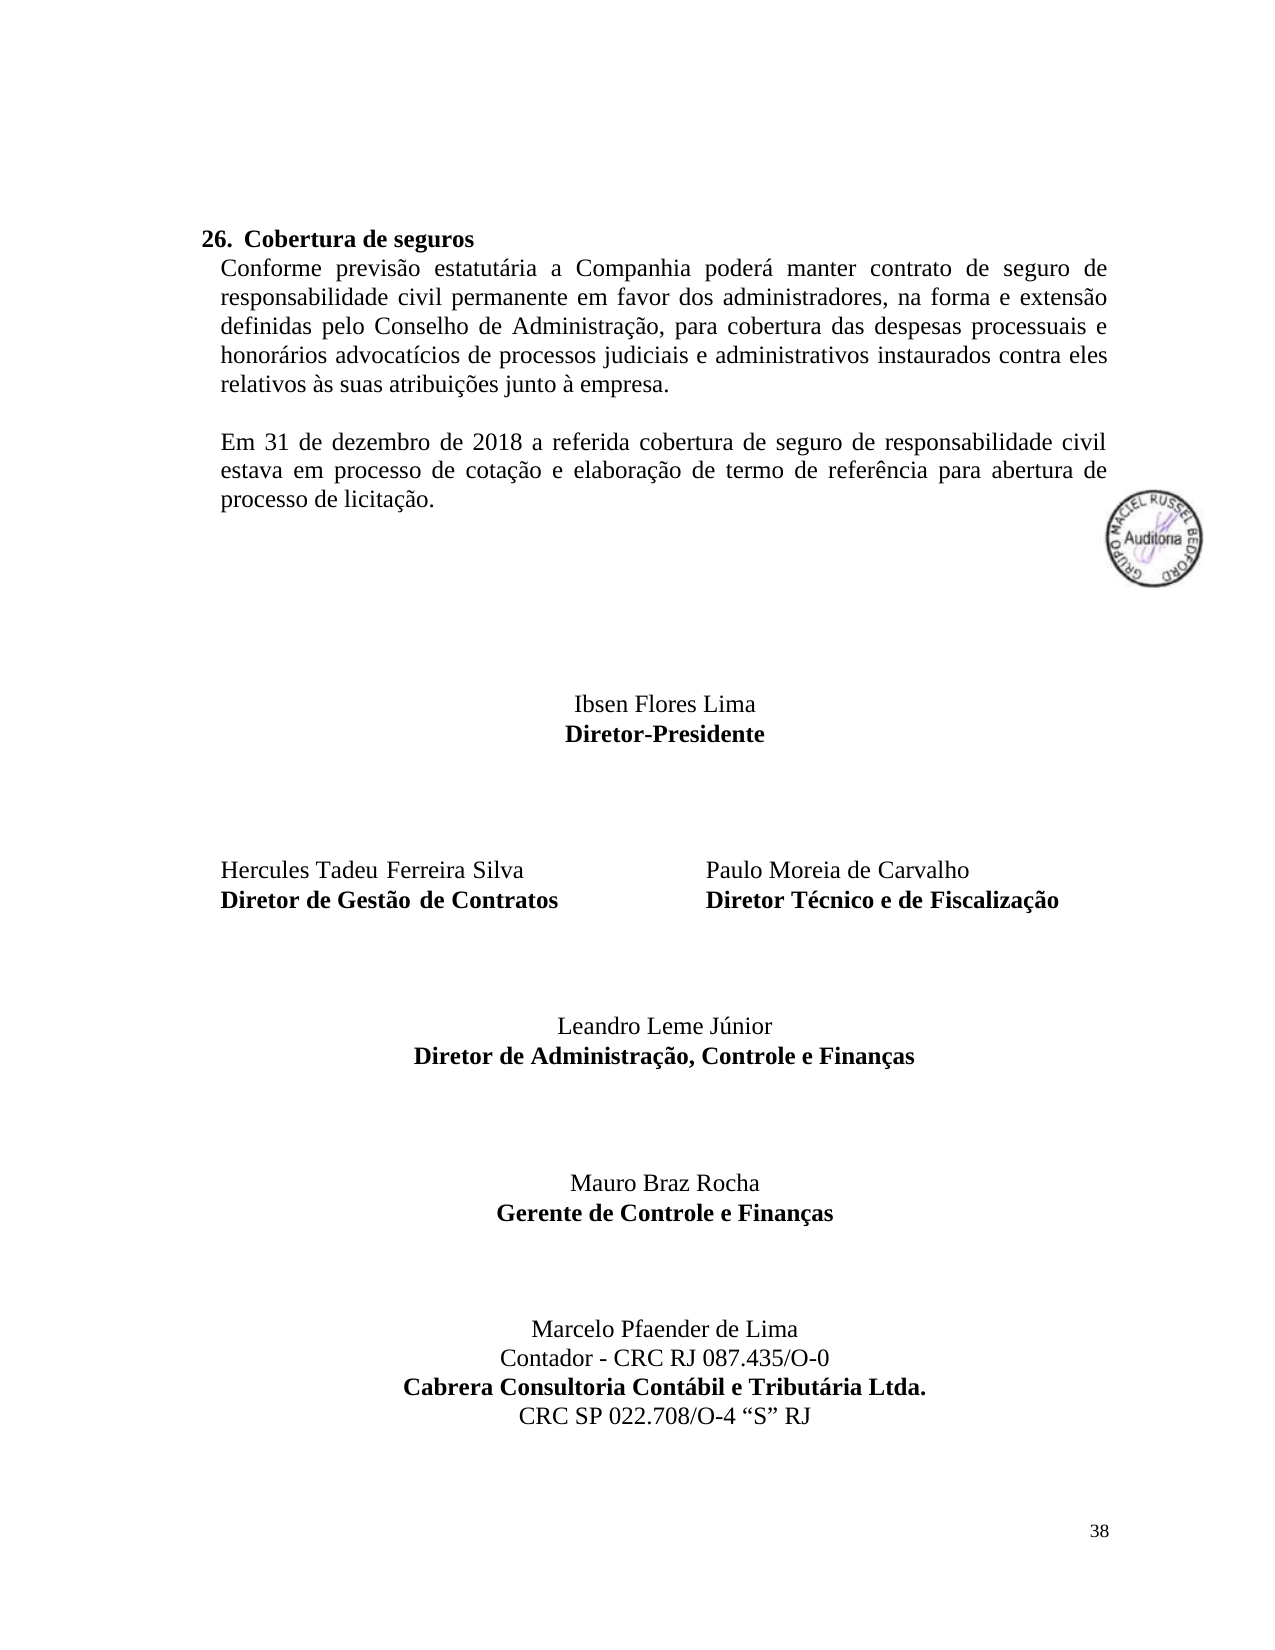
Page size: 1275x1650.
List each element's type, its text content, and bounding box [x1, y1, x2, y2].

text Marcelo Pfaender de Lima Contador - CRC RJ 087.435/O-0 [496, 1314, 833, 1372]
text Hercules Tadeu Ferreira Silva Paulo Moreia de Carvalho [220, 855, 1231, 884]
subtitle Cabrera Consultoria Contábil e Tributária Ltda. [394, 1373, 935, 1401]
text Mauro Braz Rocha [394, 1168, 936, 1196]
text Conforme previsão estatutária a Companhia poderá manter contrato de seguro de responsabilidade civil permanente em favor dos administradores, na forma e extensão definidas pelo Conselho de Administração, para cobertura das despesas processuais e honorários advocatícios de processos judiciais e administrativos instaurados contra eles relativos às suas atribuições junto à empresa. [220, 253, 1109, 397]
subtitle Gerente de Controle e Finanças [394, 1198, 935, 1226]
text Em 31 de dezembro de 2018 a referida cobertura de seguro de responsabilidade civil estava em processo de cotação e elaboração de termo de referência para abertura de processo de licitação. [220, 427, 1108, 513]
subtitle Diretor de Gestão de Contratos Diretor Técnico e de Fiscalização [220, 885, 1231, 914]
text Ibsen Flores Lima [394, 689, 935, 718]
text Leandro Leme Júnior [394, 1011, 935, 1040]
list Cobertura de seguros [201, 224, 1231, 253]
subtitle Diretor-Presidente [394, 719, 936, 748]
text CRC SP 022.708/O-4 “S” RJ [394, 1401, 935, 1430]
subtitle Diretor de Administração, Controle e Finanças [394, 1041, 935, 1070]
